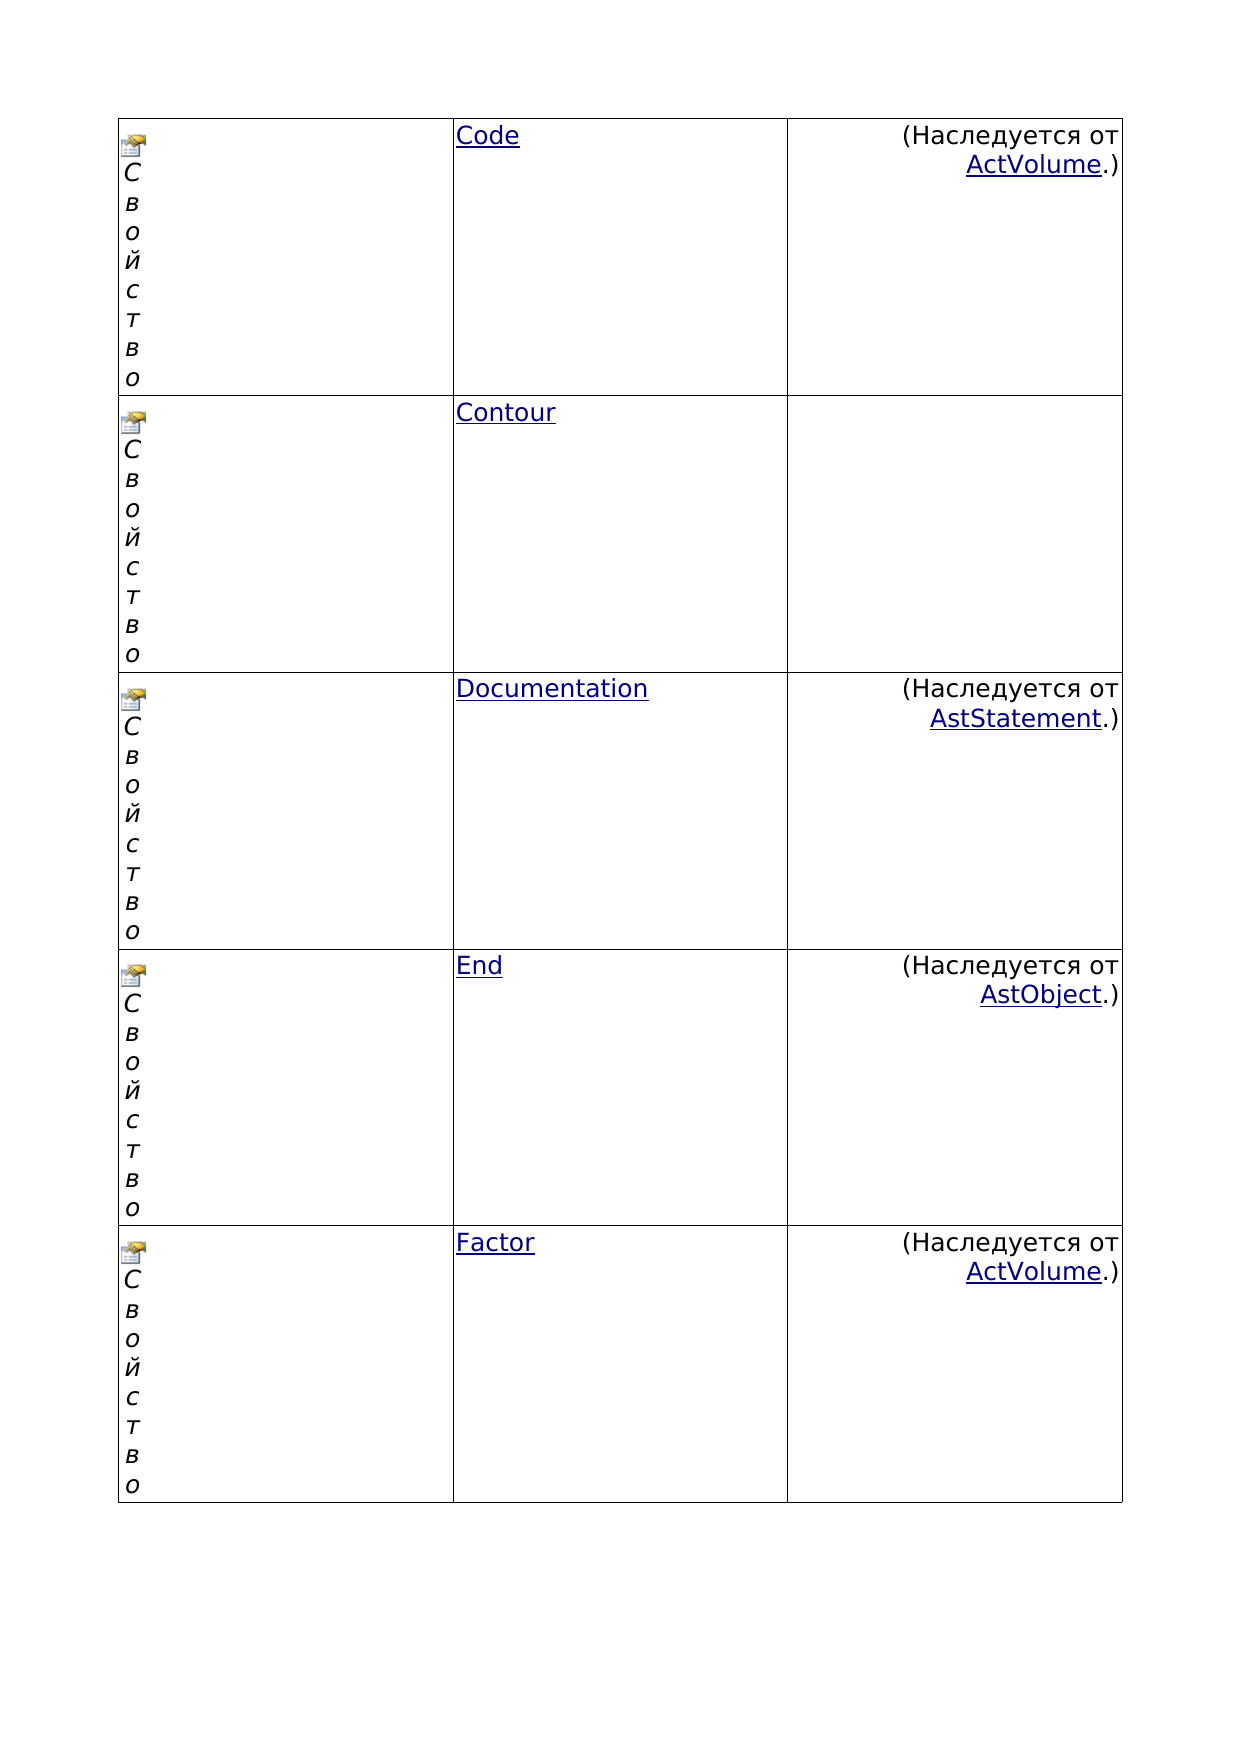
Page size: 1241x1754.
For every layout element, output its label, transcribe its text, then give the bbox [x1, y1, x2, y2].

table_cell (Наследуется от ActVolume.) [788, 1226, 1122, 1502]
table_cell [119, 119, 453, 395]
picture [121, 410, 147, 436]
picture [121, 963, 147, 989]
table_cell [788, 396, 1122, 672]
table_cell (Наследуется от AstObject.) [788, 950, 1122, 1225]
table_cell Factor [454, 1226, 787, 1502]
table_cell [119, 1226, 453, 1502]
table_cell End [454, 950, 787, 1225]
picture [121, 1240, 147, 1266]
table_cell [119, 673, 453, 948]
table_cell Contour [454, 396, 787, 672]
table_cell (Наследуется от ActVolume.) [788, 119, 1122, 395]
picture [121, 687, 147, 713]
table_cell Documentation [454, 673, 787, 948]
table_cell Code [454, 119, 787, 395]
table_cell (Наследуется от AstStatement.) [788, 673, 1122, 948]
table_cell [119, 950, 453, 1225]
table_cell [119, 396, 453, 672]
picture [121, 133, 147, 159]
